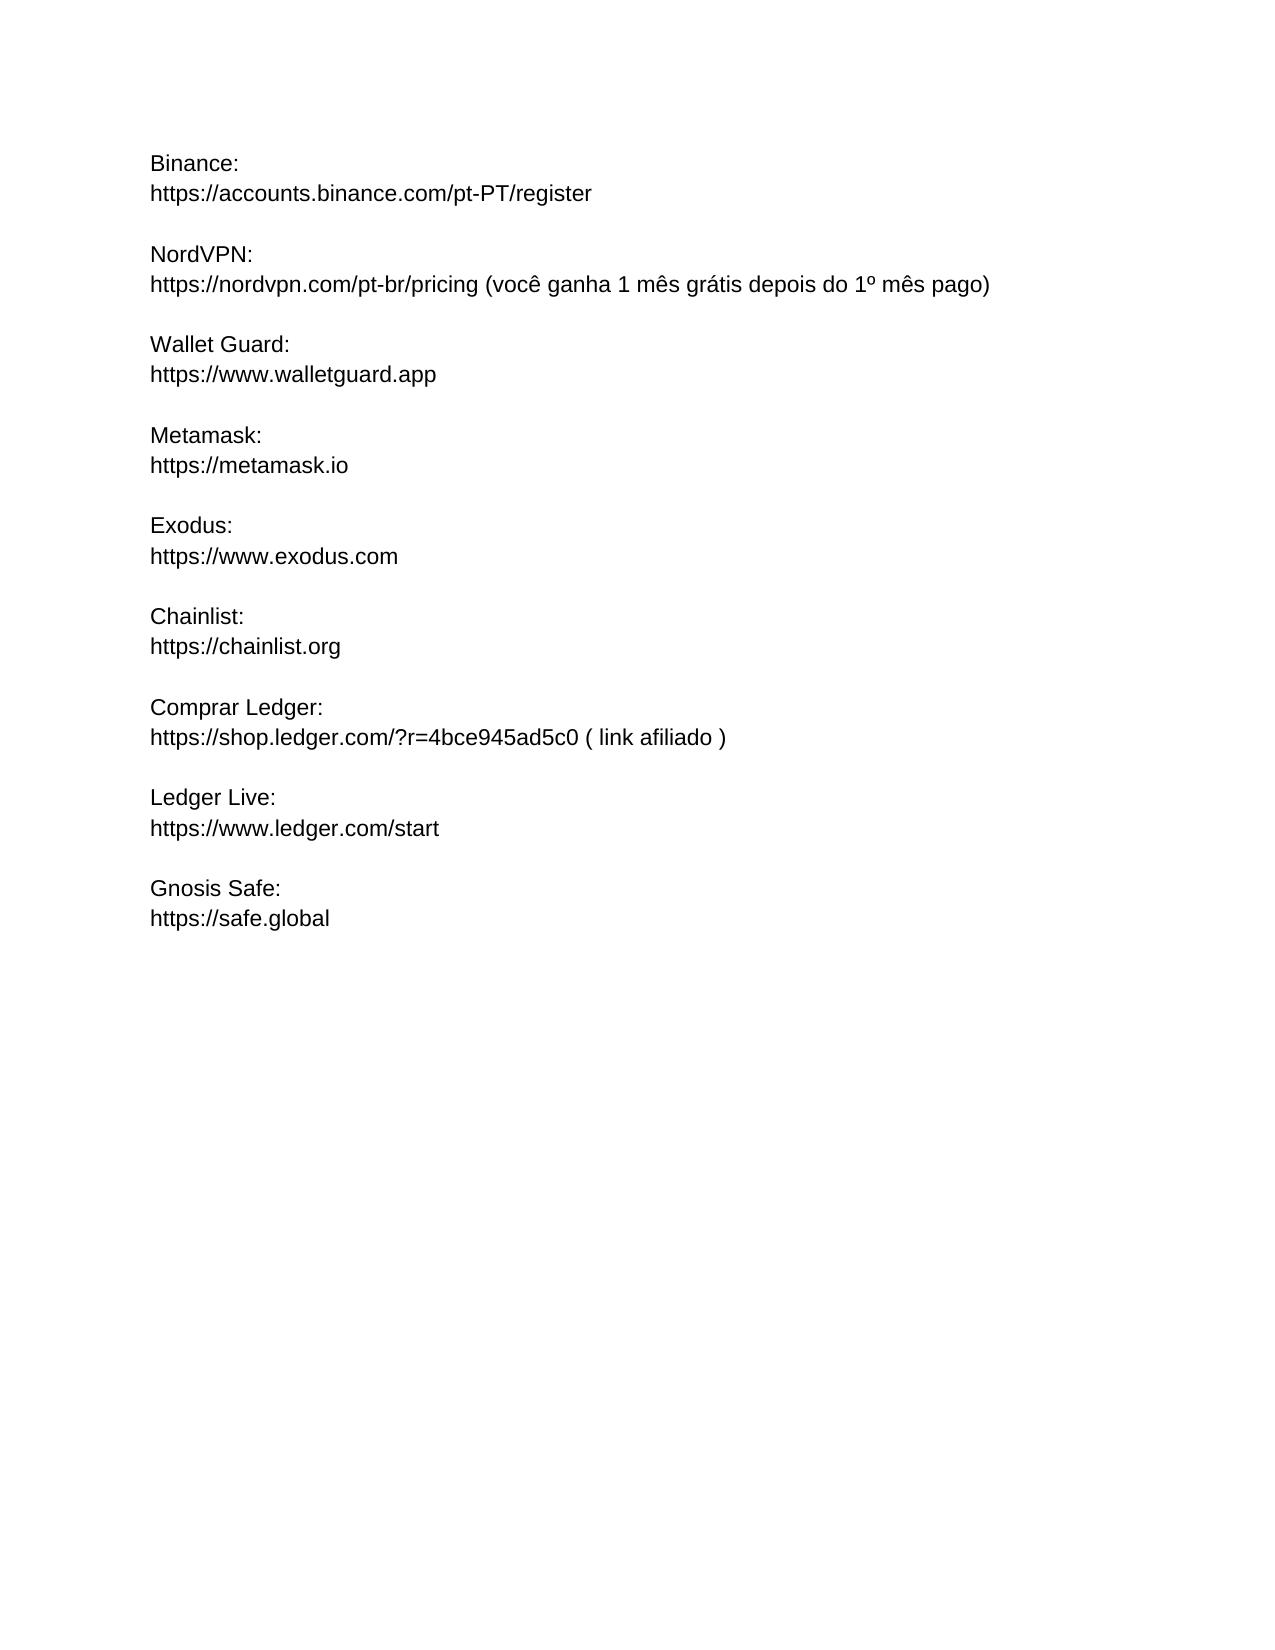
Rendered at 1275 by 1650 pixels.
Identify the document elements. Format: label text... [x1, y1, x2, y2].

text Binance: [150, 150, 1125, 176]
text https://accounts.binance.com/pt-PT/register [150, 180, 1125, 207]
text https://www.exodus.com [150, 543, 1125, 569]
text Chainlist: [150, 603, 1125, 629]
text https://shop.ledger.com/?r=4bce945ad5c0 ( link afiliado ) [150, 724, 1125, 750]
text Metamask: [150, 422, 1125, 448]
text https://safe.global [150, 905, 1125, 932]
text Exodus: [150, 512, 1125, 539]
text Ledger Live: [150, 784, 1125, 811]
text NordVPN: [150, 241, 1125, 267]
text https://www.walletguard.app [150, 361, 1125, 388]
text Comprar Ledger: [150, 694, 1125, 720]
text Wallet Guard: [150, 331, 1125, 358]
text https://www.ledger.com/start [150, 814, 1125, 841]
text https://metamask.io [150, 452, 1125, 478]
text https://chainlist.org [150, 633, 1125, 660]
text Gnosis Safe: [150, 875, 1125, 901]
text https://nordvpn.com/pt-br/pricing (você ganha 1 mês grátis depois do 1º mês pago) [150, 271, 1125, 297]
